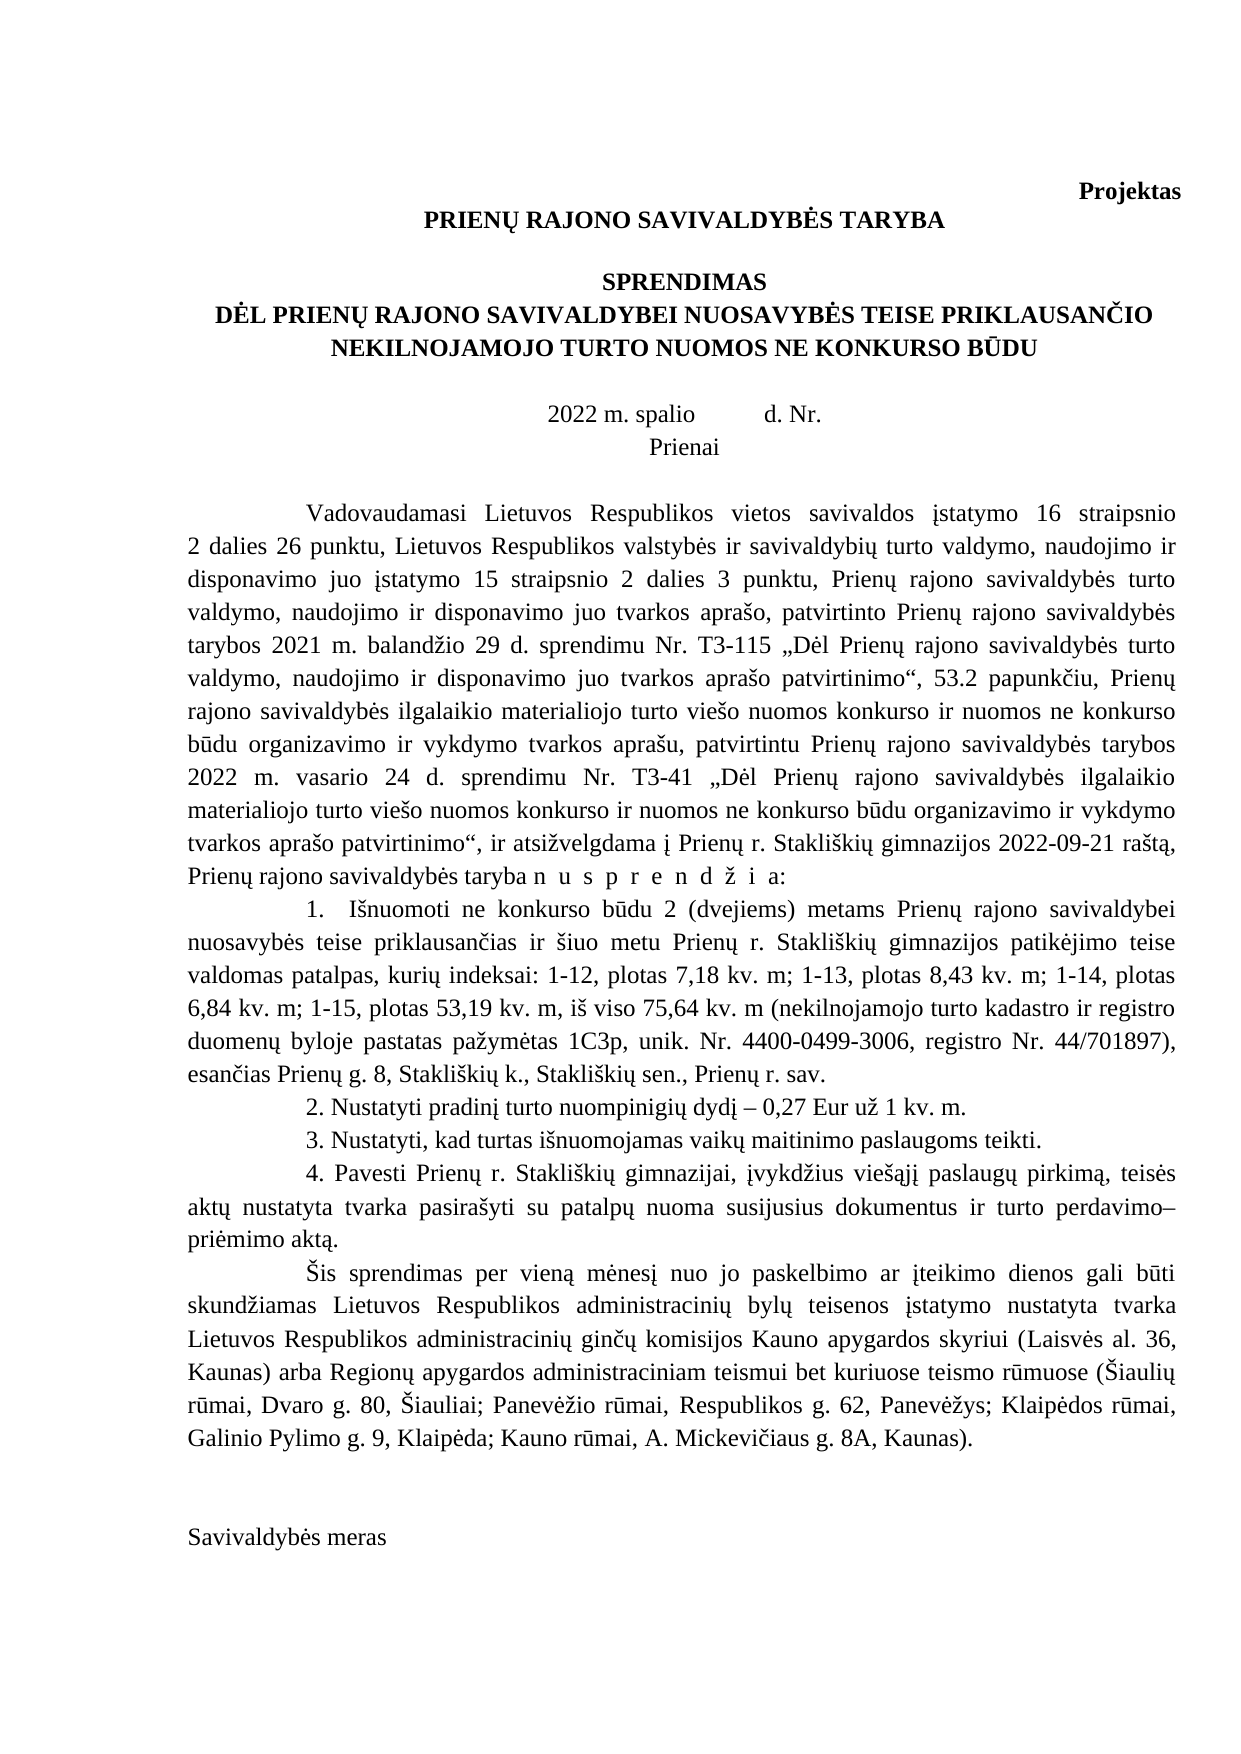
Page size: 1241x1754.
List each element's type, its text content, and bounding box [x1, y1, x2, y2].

subtitle Projektas [187, 176, 1181, 205]
text DĖL PRIENŲ RAJONO SAVIVALDYBEI nuosavybės teise priklausančio nekilnojamojo turto NUOMOS NE KONKURSO BŪDU [187, 300, 1181, 362]
text SPRENDIMAS [187, 267, 1181, 296]
text 1. Išnuomoti ne konkurso būdu 2 (dvejiems) metams Prienų rajono savivaldybei nuosavybės teise priklausančias ir šiuo metu Prienų r. Stakliškių gimnazijos patikėjimo teise valdomas patalpas, kurių indeksai: 1-12, plotas 7,18 kv. m; 1-13, plotas 8,43 kv. m; 1-14, plotas 6,84 kv. m; 1-15, plotas 53,19 kv. m, iš viso 75,64 kv. m (nekilnojamojo turto kadastro ir registro duomenų byloje pastatas pažymėtas 1C3p, unik. Nr. 4400-0499-3006, registro Nr. 44/701897), esančias Prienų g. 8, Stakliškių k., Stakliškių sen., Prienų r. sav. [187, 894, 1177, 1088]
text 4. Pavesti Prienų r. Stakliškių gimnazijai, įvykdžius viešąjį paslaugų pirkimą, teisės aktų nustatyta tvarka pasirašyti su patalpų nuoma susijusius dokumentus ir turto perdavimo–priėmimo aktą. [187, 1158, 1177, 1253]
text Vadovaudamasi Lietuvos Respublikos vietos savivaldos įstatymo 16 straipsnio 2 dalies 26 punktu, Lietuvos Respublikos valstybės ir savivaldybių turto valdymo, naudojimo ir disponavimo juo įstatymo 15 straipsnio 2 dalies 3 punktu, Prienų rajono savivaldybės turto valdymo, naudojimo ir disponavimo juo tvarkos aprašo, patvirtinto Prienų rajono savivaldybės tarybos 2021 m. balandžio 29 d. sprendimu Nr. T3-115 „Dėl Prienų rajono savivaldybės turto valdymo, naudojimo ir disponavimo juo tvarkos aprašo patvirtinimo“, 53.2 papunkčiu, Prienų rajono savivaldybės ilgalaikio materialiojo turto viešo nuomos konkurso ir nuomos ne konkurso būdu organizavimo ir vykdymo tvarkos aprašu, patvirtintu Prienų rajono savivaldybės tarybos 2022 m. vasario 24 d. sprendimu Nr. T3-41 „Dėl Prienų rajono savivaldybės ilgalaikio materialiojo turto viešo nuomos konkurso ir nuomos ne konkurso būdu organizavimo ir vykdymo tvarkos aprašo patvirtinimo“, ir atsižvelgdama į Prienų r. Stakliškių gimnazijos 2022-09-21 raštą, Prienų rajono savivaldybės taryba nusprendžia: [187, 498, 1177, 890]
text 2022 m. spalio d. Nr. [187, 399, 1181, 428]
text Šis sprendimas per vieną mėnesį nuo jo paskelbimo ar įteikimo dienos gali būti skundžiamas Lietuvos Respublikos administracinių bylų teisenos įstatymo nustatyta tvarka Lietuvos Respublikos administracinių ginčų komisijos Kauno apygardos skyriui (Laisvės al. 36, Kaunas) arba Regionų apygardos administraciniam teismui bet kuriuose teismo rūmuose (Šiaulių rūmai, Dvaro g. 80, Šiauliai; Panevėžio rūmai, Respublikos g. 62, Panevėžys; Klaipėdos rūmai, Galinio Pylimo g. 9, Klaipėda; Kauno rūmai, A. Mickevičiaus g. 8A, Kaunas). [187, 1258, 1177, 1451]
text 3. Nustatyti, kad turtas išnuomojamas vaikų maitinimo paslaugoms teikti. [187, 1126, 1177, 1154]
text Savivaldybės meras [187, 1522, 1181, 1551]
text PRIENŲ RAJONO savivaldybės TARYBA [187, 205, 1181, 234]
subtitle Prienai [187, 432, 1181, 461]
text 2. Nustatyti pradinį turto nuompinigių dydį – 0,27 Eur už 1 kv. m. [187, 1092, 1177, 1121]
